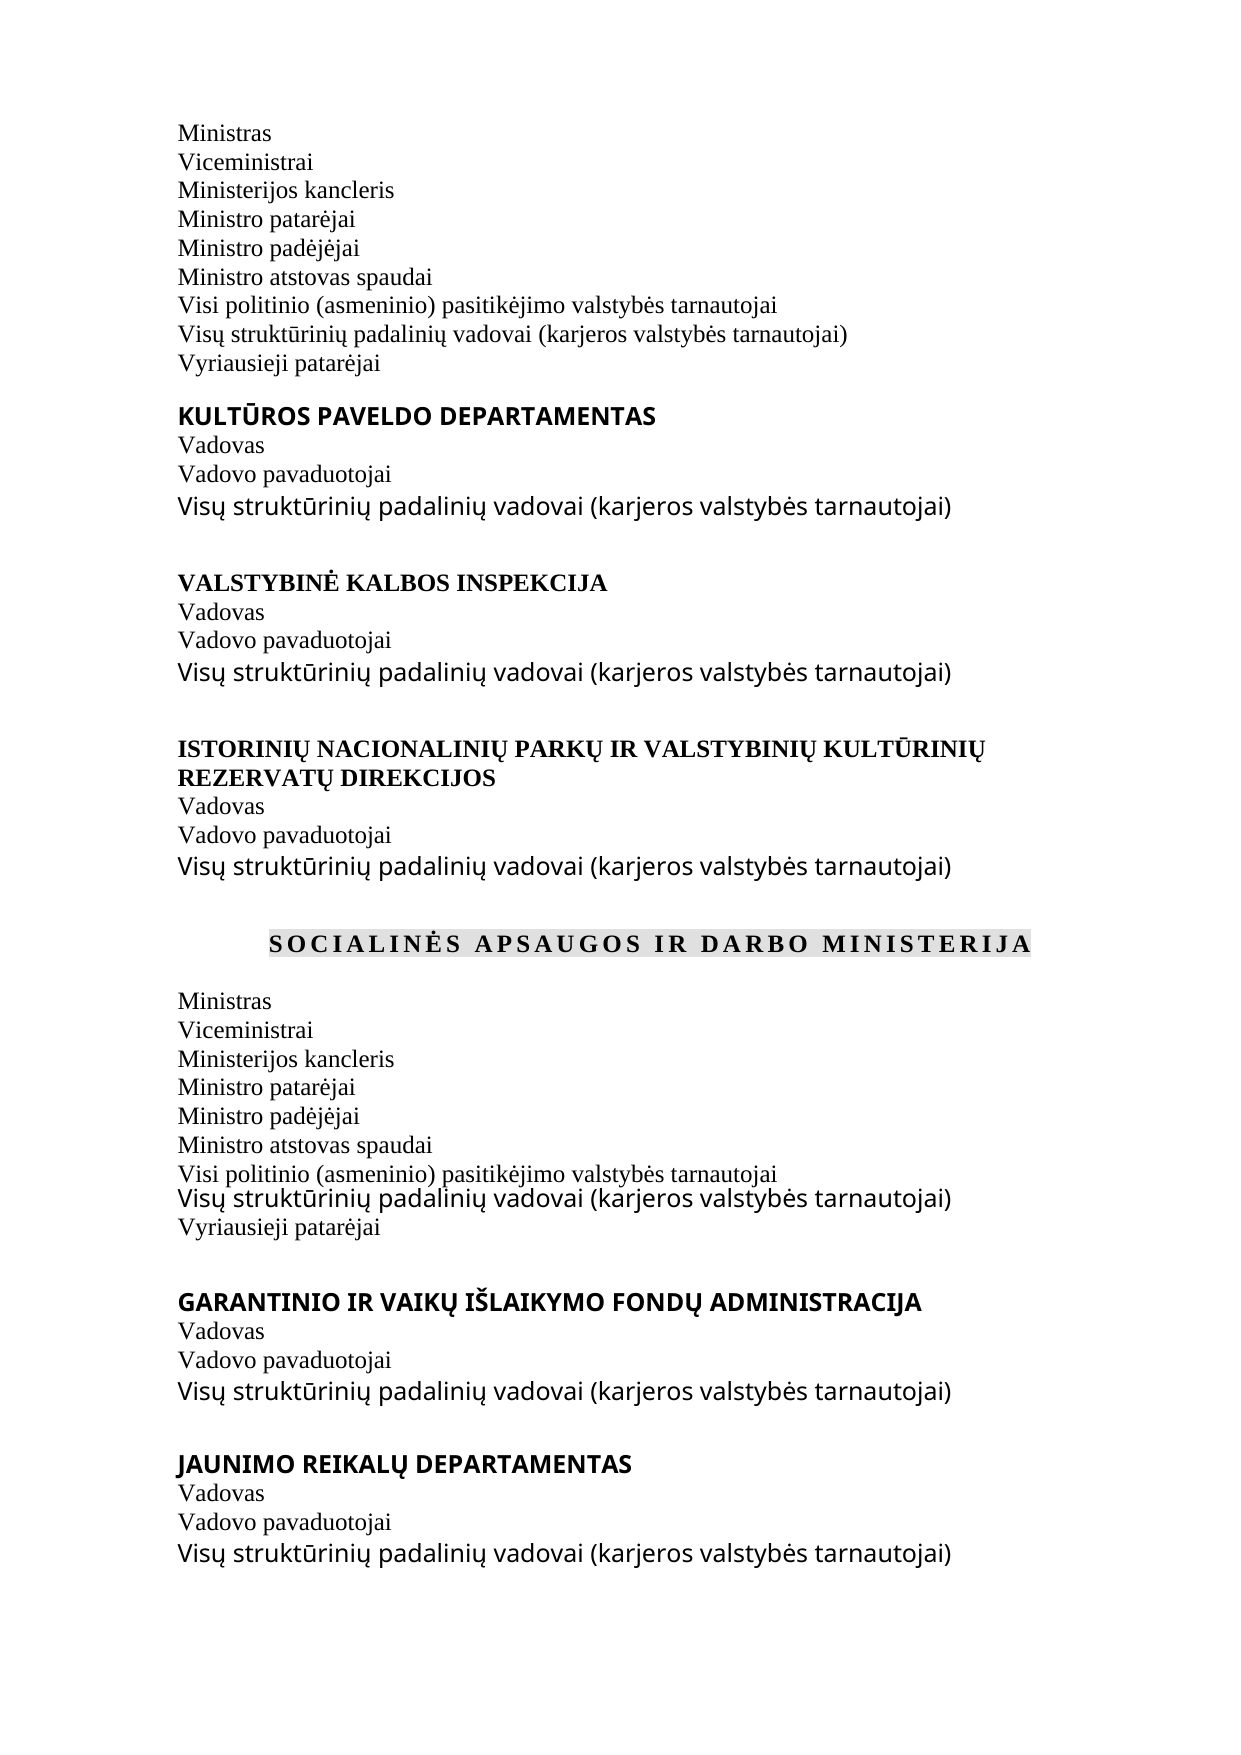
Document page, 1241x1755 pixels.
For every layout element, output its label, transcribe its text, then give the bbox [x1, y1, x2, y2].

text Vadovas [177, 431, 1122, 459]
text Vadovo pavaduotojai [177, 625, 1122, 654]
text Viceministrai [177, 1015, 1122, 1044]
text Vadovo pavaduotojai [177, 820, 1122, 849]
text Ministro padėjėjai [177, 1101, 1122, 1130]
text Vadovas [177, 791, 1122, 820]
text GARANTINIO IR VAIKŲ IŠLAIKYMO FONDŲ ADMINISTRACIJA [177, 1291, 1122, 1316]
text Vadovas [177, 597, 1122, 625]
text Visų struktūrinių padalinių vadovai (karjeros valstybės tarnautojai) [177, 1536, 1122, 1570]
text Ministerijos kancleris [177, 176, 1122, 204]
text Vadovo pavaduotojai [177, 459, 1122, 488]
text Visų struktūrinių padalinių vadovai (karjeros valstybės tarnautojai) [177, 1187, 1122, 1212]
text KULTŪROS PAVELDO DEPARTAMENTAS [177, 406, 1122, 431]
text Ministras [177, 986, 1122, 1015]
text Vadovas [177, 1316, 1122, 1345]
text Vadovas [177, 1478, 1122, 1507]
text JAUNIMO REIKALŲ DEPARTAMENTAS [177, 1453, 1122, 1478]
text Ministerijos kancleris [177, 1044, 1122, 1072]
text Visų struktūrinių padalinių vadovai (karjeros valstybės tarnautojai) [177, 849, 1122, 883]
text Ministro patarėjai [177, 1072, 1122, 1101]
text Ministro patarėjai [177, 204, 1122, 233]
text Ministro atstovas spaudai [177, 262, 1122, 291]
text VALSTYBINĖ KALBOS INSPEKCIJA [177, 568, 1122, 597]
text Ministro padėjėjai [177, 233, 1122, 262]
text Visų struktūrinių padalinių vadovai (karjeros valstybės tarnautojai) [177, 488, 1122, 522]
text ISTORINIŲ NACIONALINIŲ PARKŲ IR VALSTYBINIŲ KULTŪRINIŲ REZERVATŲ DIREKCIJOS [177, 734, 1122, 791]
text Ministro atstovas spaudai [177, 1130, 1122, 1159]
text Viceministrai [177, 147, 1122, 176]
text Visų struktūrinių padalinių vadovai (karjeros valstybės tarnautojai) [177, 319, 1122, 348]
text Vyriausieji patarėjai [177, 348, 1122, 377]
text Socialinės apsaugos ir darbo ministerija [177, 929, 1122, 957]
text Visi politinio (asmeninio) pasitikėjimo valstybės tarnautojai [177, 1159, 1122, 1187]
text Vadovo pavaduotojai [177, 1507, 1122, 1536]
text Visi politinio (asmeninio) pasitikėjimo valstybės tarnautojai [177, 291, 1122, 319]
text Visų struktūrinių padalinių vadovai (karjeros valstybės tarnautojai) [177, 1374, 1122, 1408]
text Vadovo pavaduotojai [177, 1345, 1122, 1374]
text Visų struktūrinių padalinių vadovai (karjeros valstybės tarnautojai) [177, 654, 1122, 688]
text Vyriausieji patarėjai [177, 1212, 1122, 1241]
text Ministras [177, 118, 1122, 147]
